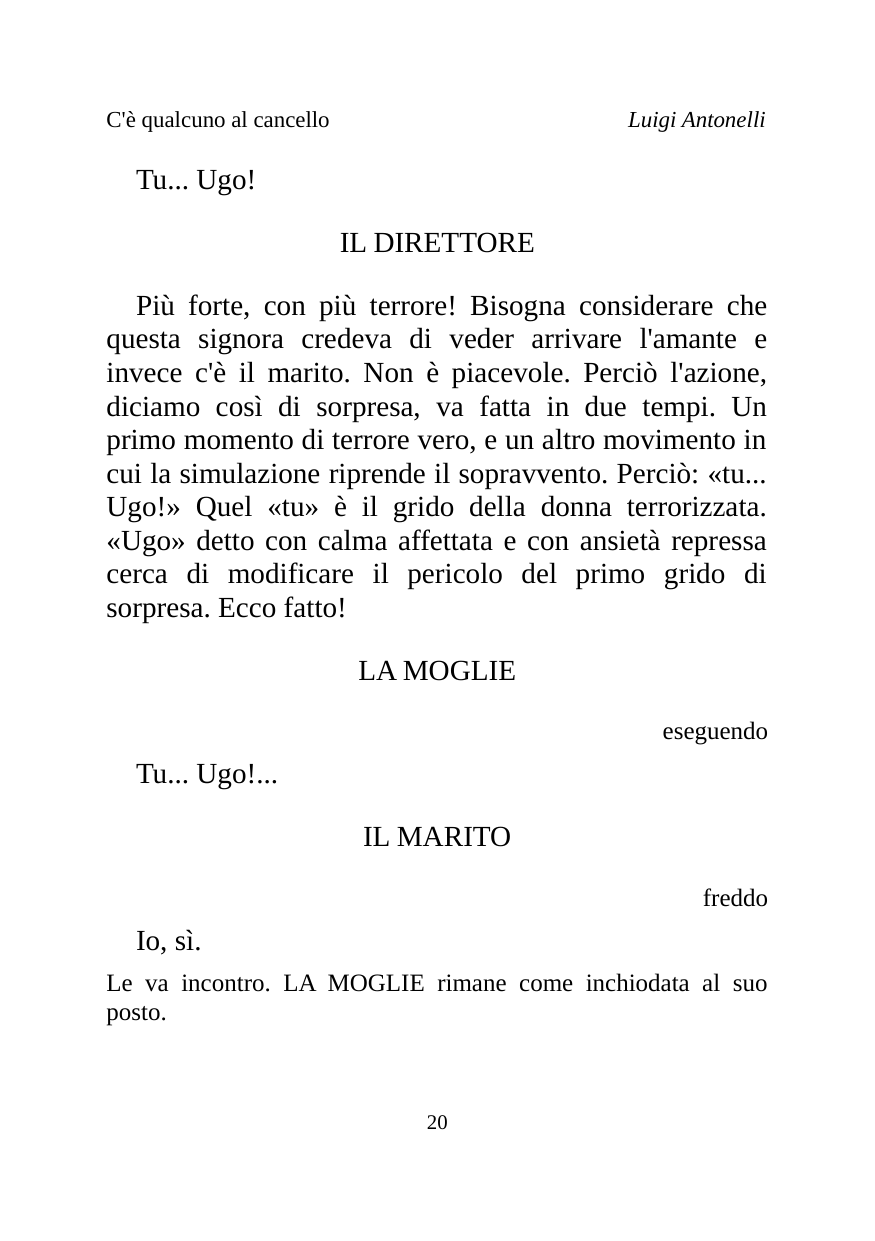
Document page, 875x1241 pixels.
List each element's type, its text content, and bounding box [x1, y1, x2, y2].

text Tu... Ugo! [106, 162, 768, 196]
text LA MOGLIE [106, 653, 768, 687]
text eseguendo [431, 716, 768, 745]
text IL DIRETTORE [106, 225, 768, 259]
text freddo [431, 883, 768, 911]
text Le va incontro. LA MOGLIE rimane come inchiodata al suo posto. [106, 968, 768, 1026]
text Io, sì. [106, 923, 768, 957]
text Tu... Ugo!... [106, 757, 768, 790]
text Più forte, con più terrore! Bisogna considerare che questa signora credeva di veder arrivare l'amante e invece c'è il marito. Non è piacevole. Perciò l'azione, diciamo così di sorpresa, va fatta in due tempi. Un primo momento di terrore vero, e un altro movimento in cui la simulazione riprende il sopravvento. Perciò: «tu... Ugo!» Quel «tu» è il grido della donna terrorizzata. «Ugo» detto con calma affettata e con ansietà repressa cerca di modificare il pericolo del primo grido di sorpresa. Ecco fatto! [106, 288, 768, 623]
text IL MARITO [106, 819, 768, 853]
